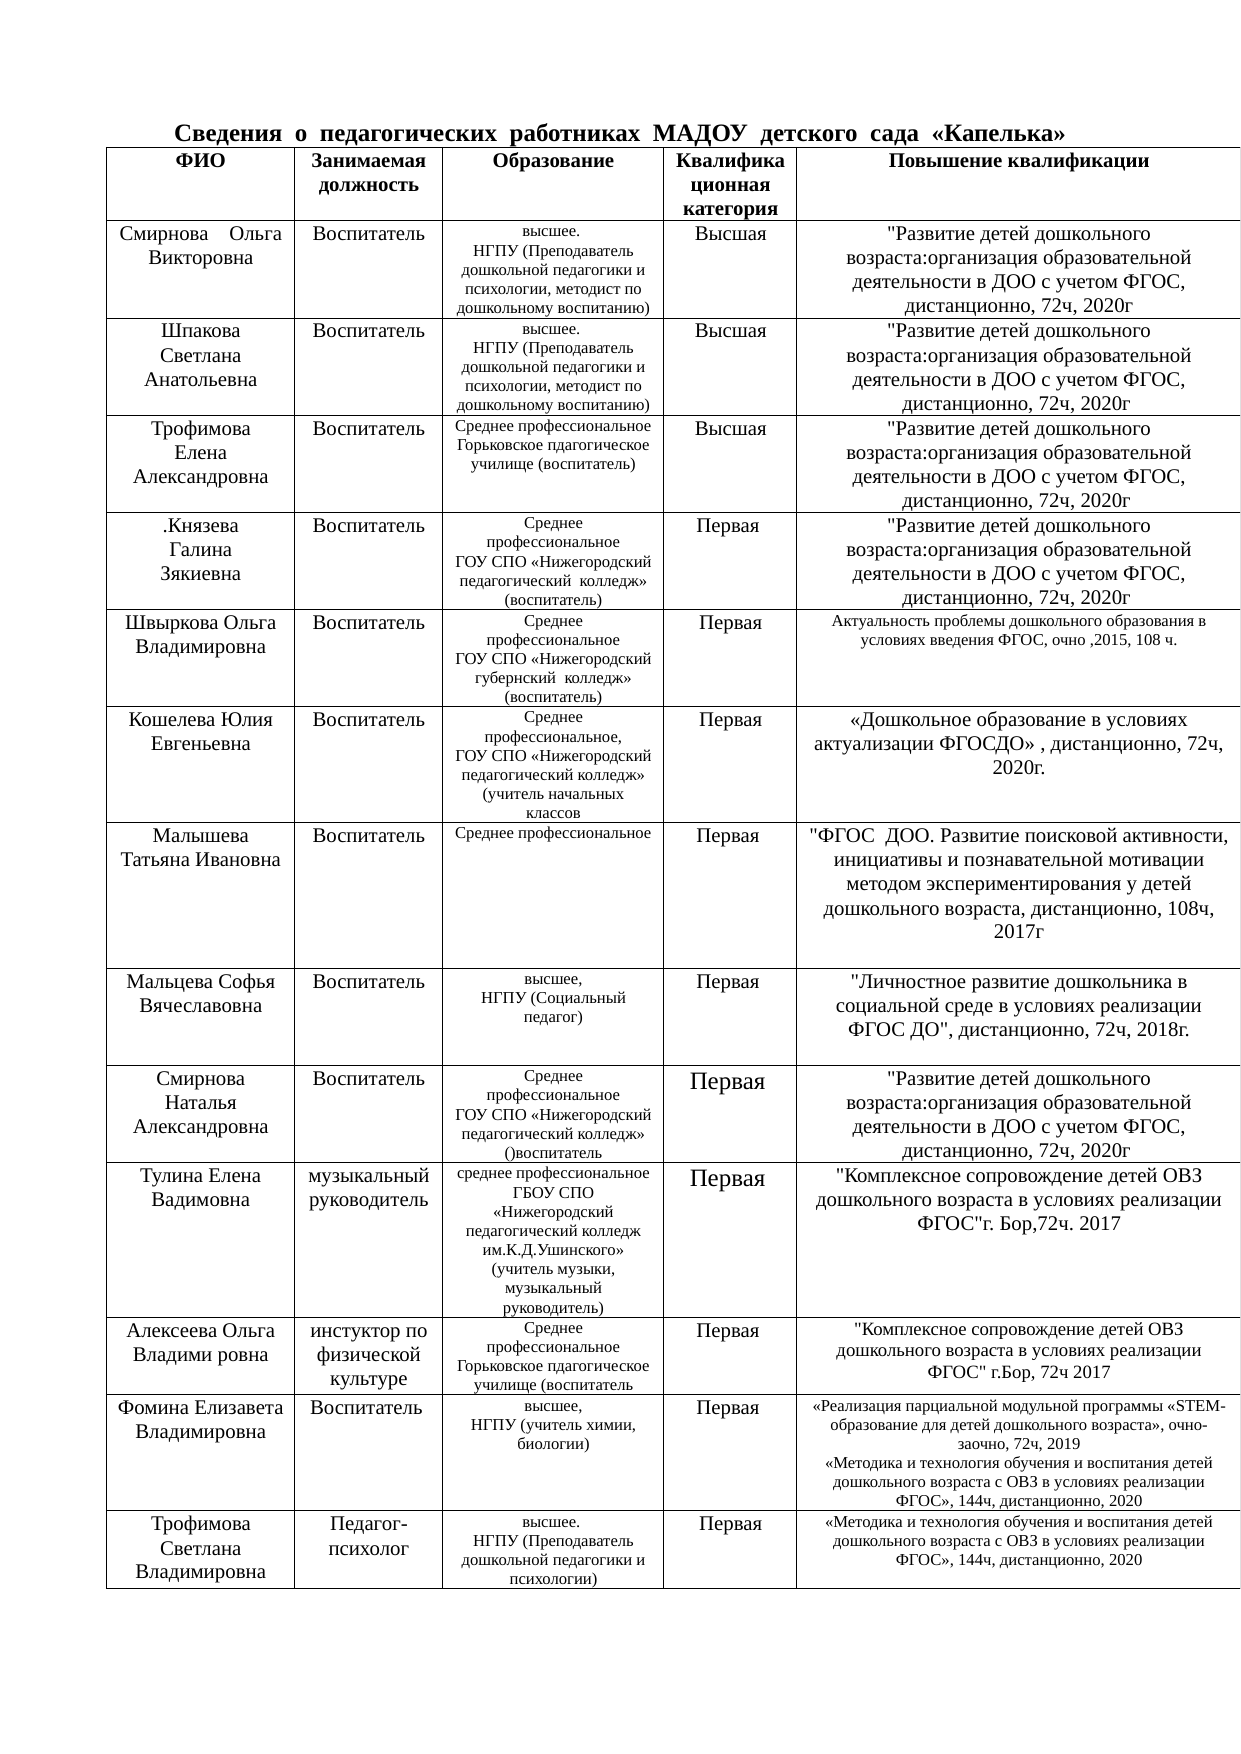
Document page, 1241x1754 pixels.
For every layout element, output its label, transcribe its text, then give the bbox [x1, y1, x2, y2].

table_header Занимаемая должность [295, 148, 442, 220]
table_cell Воспитатель [295, 416, 442, 512]
table_header Образование [443, 148, 663, 220]
table_header Повышение квалификации [797, 148, 1240, 220]
table_cell Фомина Елизавета Владимировна [107, 1395, 294, 1510]
table_cell Высшая [664, 319, 796, 415]
table_cell Первая [664, 823, 796, 968]
table_cell Первая [664, 1318, 796, 1394]
table_cell "Комплексное сопровождение детей ОВЗ дошкольного возраста в условиях реализации ФГОС" г.Бор, 72ч 2017 [797, 1318, 1240, 1394]
table_cell высшее. НГПУ (Преподаватель дошкольной педагогики и психологии, методист по дошкольному воспитанию) [443, 221, 663, 317]
table_cell Шпакова Светлана Анатольевна [107, 319, 294, 415]
table_cell "Развитие детей дошкольного возраста:организация образовательной деятельности в ДОО с учетом ФГОС, дистанционно, 72ч, 2020г [797, 416, 1240, 512]
table_cell Педагог-психолог [295, 1511, 442, 1588]
table_cell Воспитатель [295, 707, 442, 822]
table_cell Первая [664, 1395, 796, 1510]
table_cell "Личностное развитие дошкольника в социальной среде в условиях реализации ФГОС ДО", дистанционно, 72ч, 2018г. [797, 969, 1240, 1065]
table_cell .Князева Галина Зякиевна [107, 513, 294, 609]
text Сведения о педагогических работниках МАДОУ детского сада «Капелька» [118, 118, 1122, 147]
table_cell инстуктор по физической культуре [295, 1318, 442, 1394]
table_cell Алексеева Ольга Владими ровна [107, 1318, 294, 1394]
table_cell Трофимова Елена Александровна [107, 416, 294, 512]
table_cell Среднее профессиональное ГОУ СПО «Нижегородский губернский колледж» (воспитатель) [443, 610, 663, 706]
table_cell Малышева Татьяна Ивановна [107, 823, 294, 968]
table_cell Воспитатель [295, 969, 442, 1065]
table_cell Первая [664, 1066, 796, 1162]
table_cell "Развитие детей дошкольного возраста:организация образовательной деятельности в ДОО с учетом ФГОС, дистанционно, 72ч, 2020г [797, 319, 1240, 415]
table_cell Первая [664, 969, 796, 1065]
table_cell Кошелева Юлия Евгеньевна [107, 707, 294, 822]
table_cell Первая [664, 513, 796, 609]
table_cell Первая [664, 1163, 796, 1317]
table_cell высшее, НГПУ (учитель химии, биологии) [443, 1395, 663, 1510]
table_cell Среднее профессиональное Горьковское пдагогическое училище (воспитатель [443, 1318, 663, 1394]
table_cell Первая [664, 707, 796, 822]
table_cell Воспитатель [295, 513, 442, 609]
table_cell музыкальный руководитель [295, 1163, 442, 1317]
table_cell Первая [664, 610, 796, 706]
table_cell "Развитие детей дошкольного возраста:организация образовательной деятельности в ДОО с учетом ФГОС, дистанционно, 72ч, 2020г [797, 513, 1240, 609]
table_cell "Комплексное сопровождение детей ОВЗ дошкольного возраста в условиях реализации ФГОС"г. Бор,72ч. 2017 [797, 1163, 1240, 1317]
table_cell высшее, НГПУ (Социальный педагог) [443, 969, 663, 1065]
table_cell высшее. НГПУ (Преподаватель дошкольной педагогики и психологии, методист по дошкольному воспитанию) [443, 319, 663, 415]
table_cell среднее профессиональное ГБОУ СПО «Нижегородский педагогический колледж им.К.Д.Ушинского» (учитель музыки, музыкальный руководитель) [443, 1163, 663, 1317]
table_cell Воспитатель [295, 610, 442, 706]
table_cell "Развитие детей дошкольного возраста:организация образовательной деятельности в ДОО с учетом ФГОС, дистанционно, 72ч, 2020г [797, 221, 1240, 317]
table_cell Среднее профессиональное ГОУ СПО «Нижегородский педагогический колледж» ()воспитатель [443, 1066, 663, 1162]
table_header Квалификационная категория [664, 148, 796, 220]
table_cell Среднее профессиональное ГОУ СПО «Нижегородский педагогический колледж» (воспитатель) [443, 513, 663, 609]
table_cell Актуальность проблемы дошкольного образования в условиях введения ФГОС, очно ,2015, 108 ч. [797, 610, 1240, 706]
table_cell Первая [664, 1511, 796, 1588]
table_cell Тулина Елена Вадимовна [107, 1163, 294, 1317]
table_cell Мальцева Софья Вячеславовна [107, 969, 294, 1065]
table_cell Высшая [664, 416, 796, 512]
table_cell "ФГОС ДОО. Развитие поисковой активности, инициативы и познавательной мотивации методом экспериментирования у детей дошкольного возраста, дистанционно, 108ч, 2017г [797, 823, 1240, 968]
table_cell Воспитатель [295, 1066, 442, 1162]
table_cell Среднее профессиональное, ГОУ СПО «Нижегородский педагогический колледж» (учитель начальных классов [443, 707, 663, 822]
table_cell Смирнова Наталья Александровна [107, 1066, 294, 1162]
table_cell высшее. НГПУ (Преподаватель дошкольной педагогики и психологии) [443, 1511, 663, 1588]
table_cell Высшая [664, 221, 796, 317]
table_cell Смирнова Ольга Викторовна [107, 221, 294, 317]
table_header ФИО [107, 148, 294, 220]
table_cell Воспитатель [295, 823, 442, 968]
table_cell Швыркова Ольга Владимировна [107, 610, 294, 706]
table_cell "Развитие детей дошкольного возраста:организация образовательной деятельности в ДОО с учетом ФГОС, дистанционно, 72ч, 2020г [797, 1066, 1240, 1162]
table_cell «Реализация парциальной модульной программы «STEM-образование для детей дошкольного возраста», очно-заочно, 72ч, 2019 «Методика и технология обучения и воспитания детей дошкольного возраста с ОВЗ в условиях реализации ФГОС», 144ч, дистанционно, 2020 [797, 1395, 1240, 1510]
table_cell Воспитатель [295, 1395, 442, 1510]
table_cell Среднее профессиональное [443, 823, 663, 968]
table_cell Среднее профессиональное Горьковское пдагогическое училище (воспитатель) [443, 416, 663, 512]
table_cell «Методика и технология обучения и воспитания детей дошкольного возраста с ОВЗ в условиях реализации ФГОС», 144ч, дистанционно, 2020 [797, 1511, 1240, 1588]
table_cell Воспитатель [295, 319, 442, 415]
table_cell «Дошкольное образование в условиях актуализации ФГОСДО» , дистанционно, 72ч, 2020г. [797, 707, 1240, 822]
table_cell Воспитатель [295, 221, 442, 317]
table_cell Трофимова Светлана Владимировна [107, 1511, 294, 1588]
